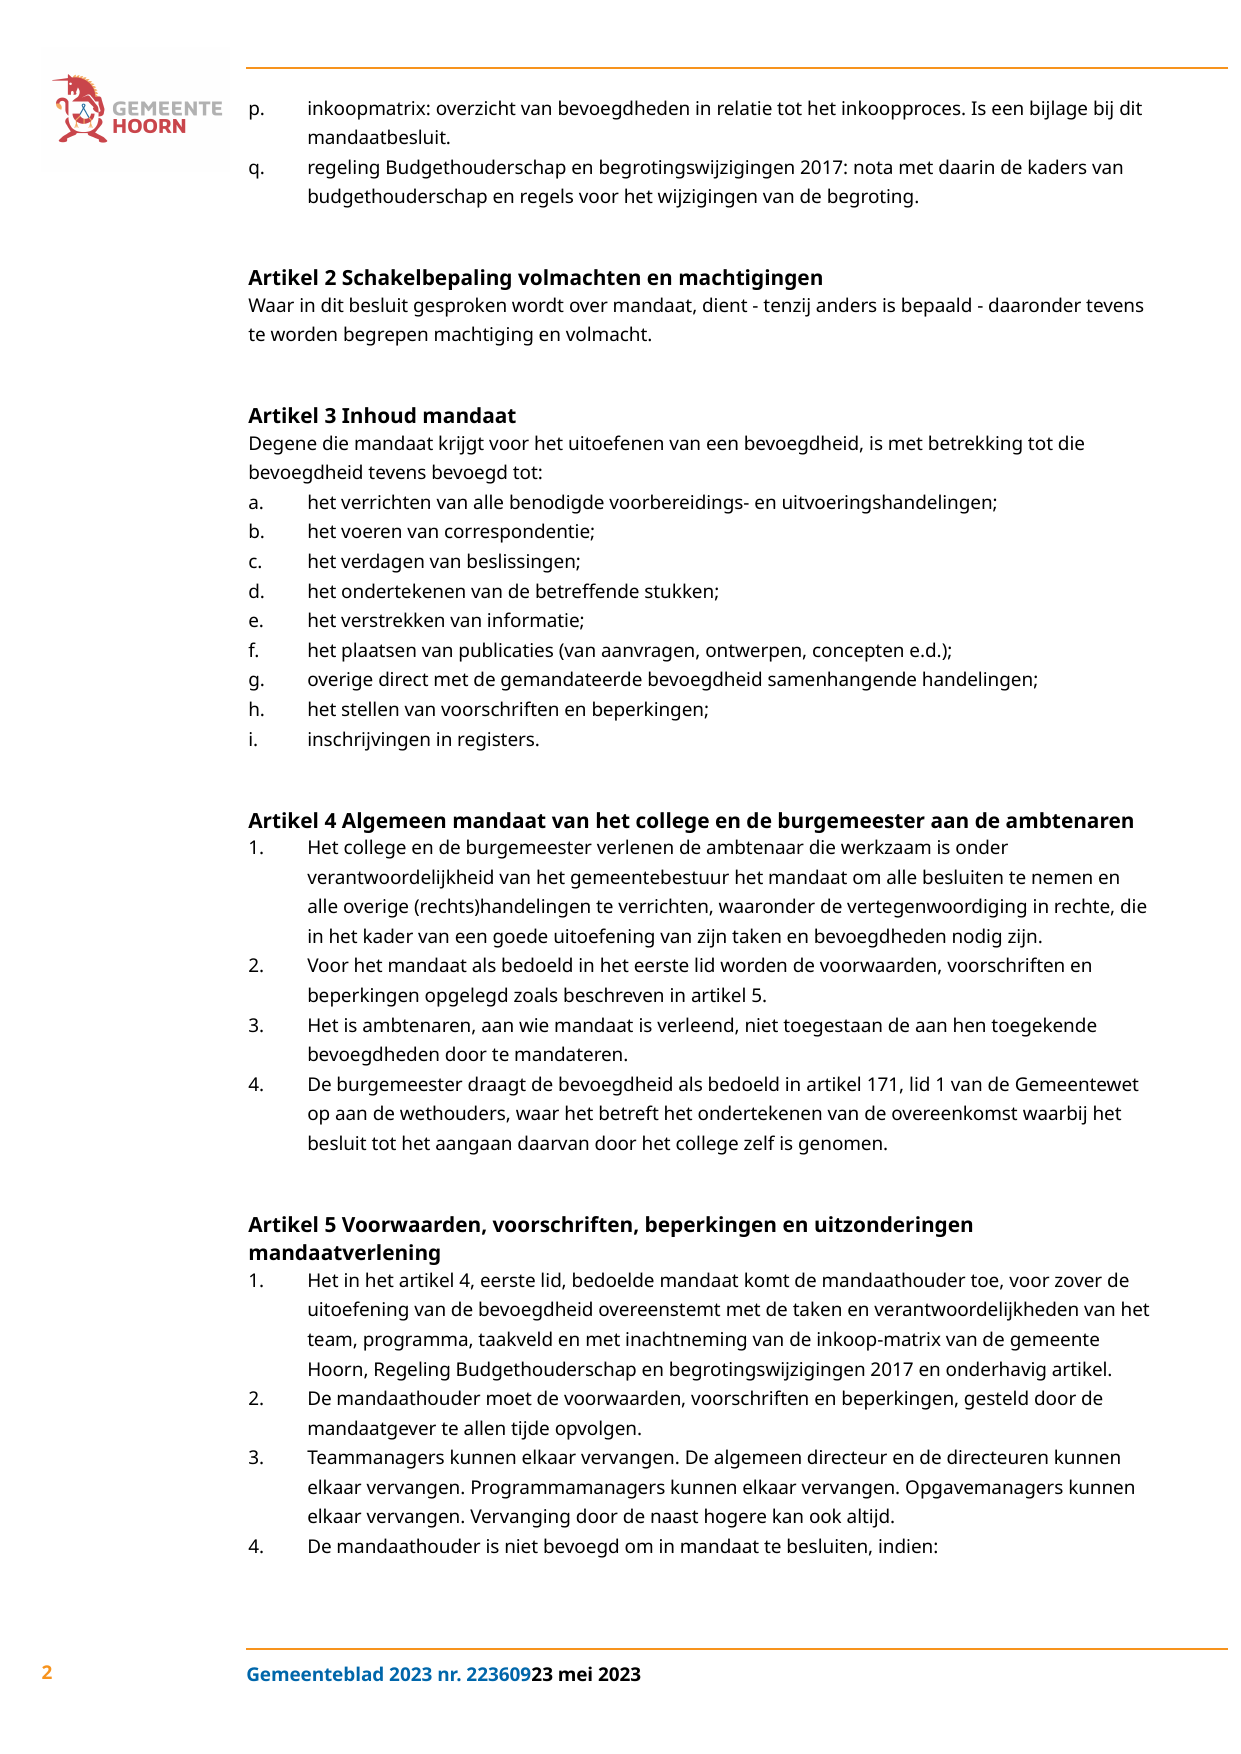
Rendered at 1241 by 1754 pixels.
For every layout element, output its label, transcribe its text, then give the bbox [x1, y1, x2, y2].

text Artikel 5 Voorwaarden, voorschriften, beperkingen en uitzonderingen mandaatverlening [248, 1210, 1152, 1267]
list Het in het artikel 4, eerste lid, bedoelde mandaat komt de mandaathouder toe, voor zover de uitoefening van de bevoegdheid overeenstemt met de taken en verantwoordelijkheden van het team, programma, taakveld en met inachtneming van de inkoop-matrix van de gemeente Hoorn, Regeling Budgethouderschap en begrotingswijzigingen 2017 en onderhavig artikel. [248, 1267, 1152, 1381]
text Degene die mandaat krijgt voor het uitoefenen van een bevoegdheid, is met betrekking tot die bevoegdheid tevens bevoegd tot: [248, 430, 1152, 485]
list het verrichten van alle benodigde voorbereidings- en uitvoeringshandelingen; [248, 489, 1152, 515]
text Artikel 3 Inhoud mandaat [248, 402, 1152, 430]
list het verdagen van beslissingen; [248, 548, 1152, 574]
list De mandaathouder is niet bevoegd om in mandaat te besluiten, indien: [248, 1533, 1152, 1559]
list Teammanagers kunnen elkaar vervangen. De algemeen directeur en de directeuren kunnen elkaar vervangen. Programmamanagers kunnen elkaar vervangen. Opgavemanagers kunnen elkaar vervangen. Vervanging door de naast hogere kan ook altijd. [248, 1444, 1152, 1529]
picture [41, 47, 231, 172]
list De burgemeester draagt de bevoegdheid als bedoeld in artikel 171, lid 1 van de Gemeentewet op aan de wethouders, waar het betreft het ondertekenen van de overeenkomst waarbij het besluit tot het aangaan daarvan door het college zelf is genomen. [248, 1071, 1152, 1156]
list inschrijvingen in registers. [248, 726, 1152, 752]
list het voeren van correspondentie; [248, 519, 1152, 544]
list overige direct met de gemandateerde bevoegdheid samenhangende handelingen; [248, 667, 1152, 692]
list regeling Budgethouderschap en begrotingswijzigingen 2017: nota met daarin de kaders van budgethouderschap en regels voor het wijzigingen van de begroting. [248, 154, 1152, 209]
list inkoopmatrix: overzicht van bevoegdheden in relatie tot het inkoopproces. Is een bijlage bij dit mandaatbesluit. [248, 95, 1152, 150]
list Voor het mandaat als bedoeld in het eerste lid worden de voorwaarden, voorschriften en beperkingen opgelegd zoals beschreven in artikel 5. [248, 953, 1152, 1008]
list Het is ambtenaren, aan wie mandaat is verleend, niet toegestaan de aan hen toegekende bevoegdheden door te mandateren. [248, 1012, 1152, 1067]
list De mandaathouder moet de voorwaarden, voorschriften en beperkingen, gesteld door de mandaatgever te allen tijde opvolgen. [248, 1385, 1152, 1441]
text Waar in dit besluit gesproken wordt over mandaat, dient - tenzij anders is bepaald - daaronder tevens te worden begrepen machtiging en volmacht. [248, 292, 1152, 347]
text Artikel 2 Schakelbepaling volmachten en machtigingen [248, 263, 1152, 292]
list het stellen van voorschriften en beperkingen; [248, 696, 1152, 722]
list het verstrekken van informatie; [248, 607, 1152, 633]
text Artikel 4 Algemeen mandaat van het college en de burgemeester aan de ambtenaren [248, 806, 1152, 834]
list het ondertekenen van de betreffende stukken; [248, 578, 1152, 604]
list Het college en de burgemeester verlenen de ambtenaar die werkzaam is onder verantwoordelijkheid van het gemeentebestuur het mandaat om alle besluiten te nemen en alle overige (rechts)handelingen te verrichten, waaronder de vertegenwoordiging in rechte, die in het kader van een goede uitoefening van zijn taken en bevoegdheden nodig zijn. [248, 834, 1152, 949]
list het plaatsen van publicaties (van aanvragen, ontwerpen, concepten e.d.); [248, 637, 1152, 663]
